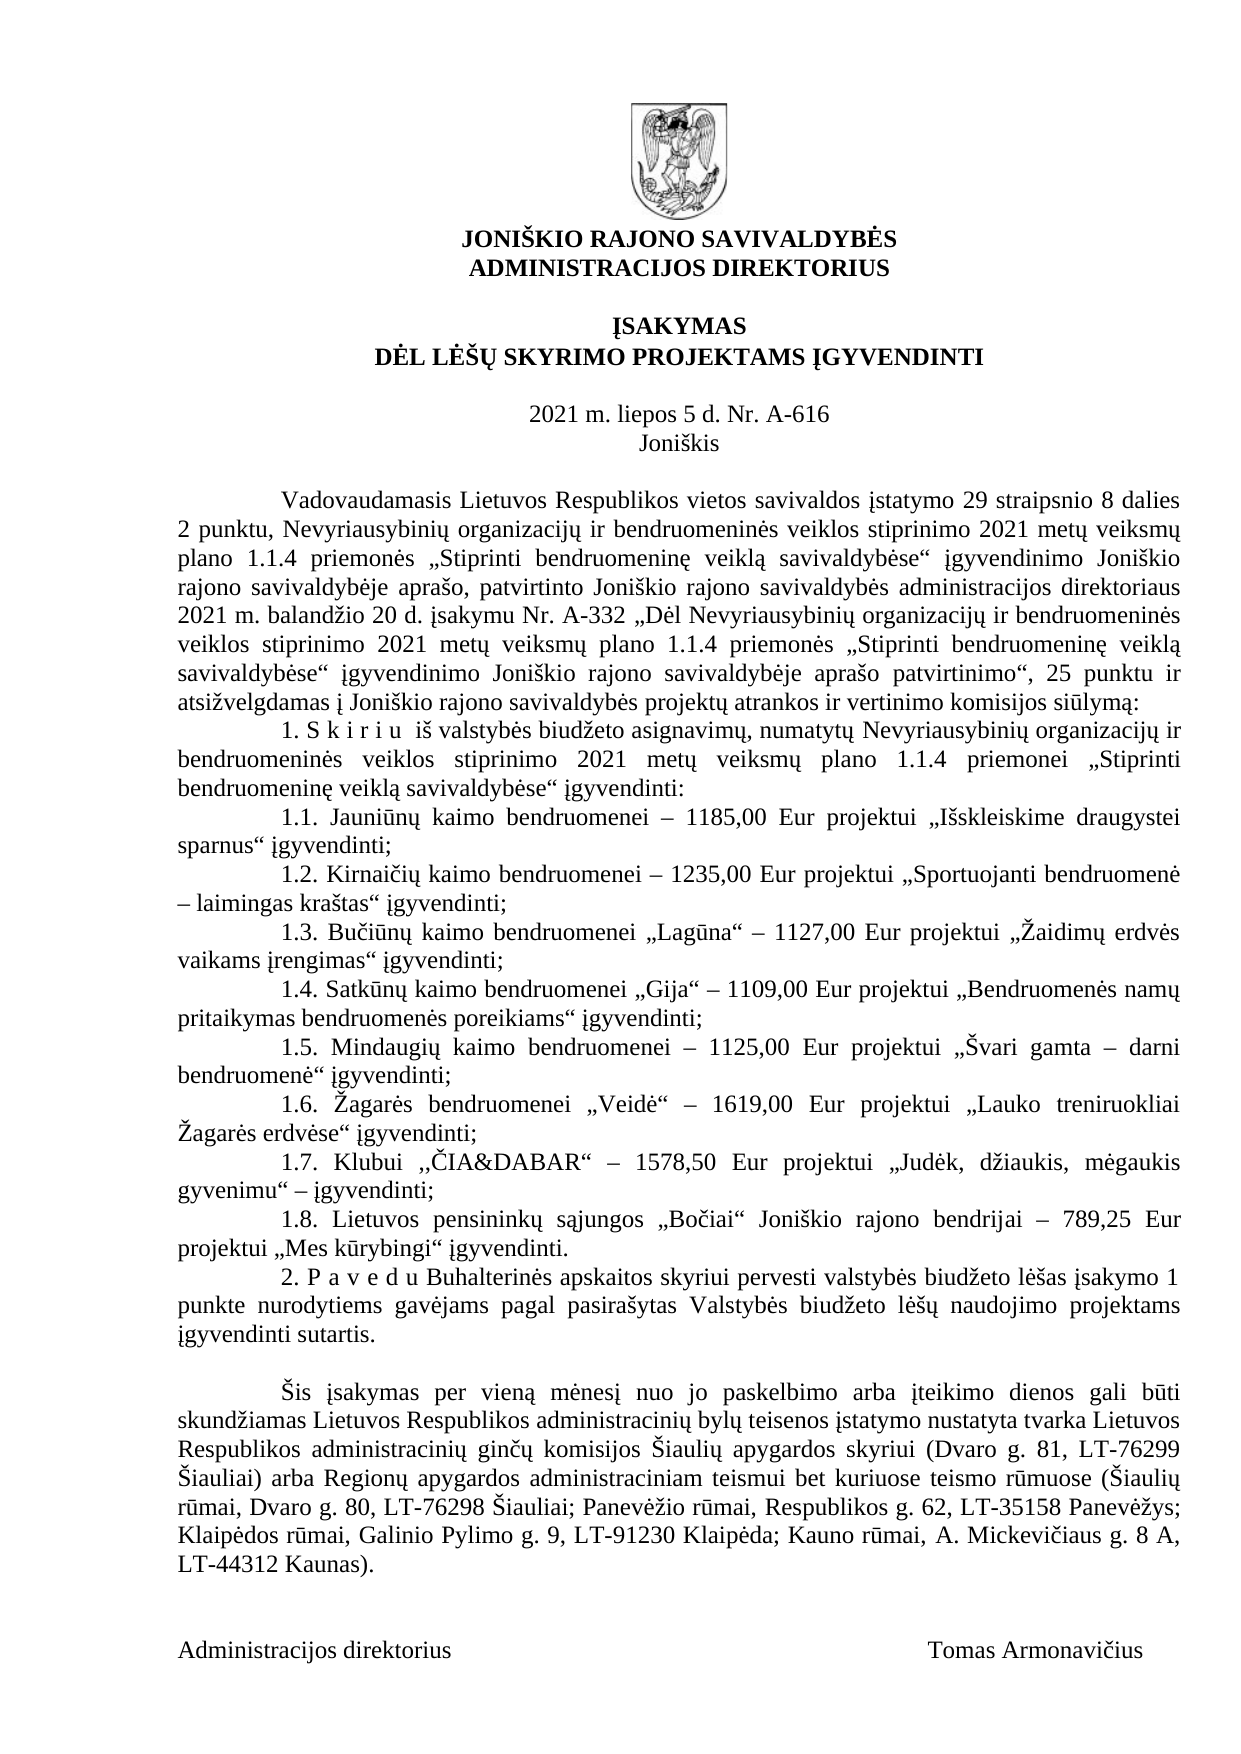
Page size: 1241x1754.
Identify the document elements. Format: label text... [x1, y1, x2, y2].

text 1.3. Bučiūnų kaimo bendruomenei „Lagūna“ – 1127,00 Eur projektui „Žaidimų erdvės vaikams įrengimas“ įgyvendinti; [177, 917, 1181, 974]
text Šis įsakymas per vieną mėnesį nuo jo paskelbimo arba įteikimo dienos gali būti skundžiamas Lietuvos Respublikos administracinių bylų teisenos įstatymo nustatyta tvarka Lietuvos Respublikos administracinių ginčų komisijos Šiaulių apygardos skyriui (Dvaro g. 81, LT-76299 Šiauliai) arba Regionų apygardos administraciniam teismui bet kuriuose teismo rūmuose (Šiaulių rūmai, Dvaro g. 80, LT-76298 Šiauliai; Panevėžio rūmai, Respublikos g. 62, LT-35158 Panevėžys; Klaipėdos rūmai, Galinio Pylimo g. 9, LT-91230 Klaipėda; Kauno rūmai, A. Mickevičiaus g. 8 A, LT-44312 Kaunas). [177, 1377, 1181, 1578]
text 1.5. Mindaugių kaimo bendruomenei – 1125,00 Eur projektui „Švari gamta – darni bendruomenė“ įgyvendinti; [177, 1032, 1181, 1089]
text 1.1. Jauniūnų kaimo bendruomenei – 1185,00 Eur projektui „Išskleiskime draugystei sparnus“ įgyvendinti; [177, 802, 1181, 859]
text 1.4. Satkūnų kaimo bendruomenei „Gija“ – 1109,00 Eur projektui „Bendruomenės namų pritaikymas bendruomenės poreikiams“ įgyvendinti; [177, 974, 1181, 1032]
text Dėl LĖŠŲ SKyRIMO PROJEKTams ĮGYVENDINTI [177, 342, 1181, 371]
text 2. P a v e d u Buhalterinės apskaitos skyriui pervesti valstybės biudžeto lėšas įsakymo 1 punkte nurodytiems gavėjams pagal pasirašytas Valstybės biudžeto lėšų naudojimo projektams įgyvendinti sutartis. [177, 1262, 1181, 1348]
text 1.2. Kirnaičių kaimo bendruomenei – 1235,00 Eur projektui „Sportuojanti bendruomenė – laimingas kraštas“ įgyvendinti; [177, 859, 1181, 917]
text Joniškis [177, 428, 1181, 457]
text Vadovaudamasis Lietuvos Respublikos vietos savivaldos įstatymo 29 straipsnio 8 dalies 2 punktu, Nevyriausybinių organizacijų ir bendruomeninės veiklos stiprinimo 2021 metų veiksmų plano 1.1.4 priemonės „Stiprinti bendruomeninę veiklą savivaldybėse“ įgyvendinimo Joniškio rajono savivaldybėje aprašo, patvirtinto Joniškio rajono savivaldybės administracijos direktoriaus 2021 m. balandžio 20 d. įsakymu Nr. A-332 „Dėl Nevyriausybinių organizacijų ir bendruomeninės veiklos stiprinimo 2021 metų veiksmų plano 1.1.4 priemonės „Stiprinti bendruomeninę veiklą savivaldybėse“ įgyvendinimo Joniškio rajono savivaldybėje aprašo patvirtinimo“, 25 punktu ir atsižvelgdamas į Joniškio rajono savivaldybės projektų atrankos ir vertinimo komisijos siūlymą: [177, 486, 1181, 716]
text 2021 m. liepos 5 d. Nr. A-616 [177, 399, 1181, 428]
text 1.8. Lietuvos pensininkų sąjungos „Bočiai“ Joniškio rajono bendrijai – 789,25 Eur projektui „Mes kūrybingi“ įgyvendinti. [177, 1204, 1181, 1262]
text 1.6. Žagarės bendruomenei „Veidė“ – 1619,00 Eur projektui „Lauko treniruokliai Žagarės erdvėse“ įgyvendinti; [177, 1089, 1181, 1147]
text 1. S k i r i u iš valstybės biudžeto asignavimų, numatytų Nevyriausybinių organizacijų ir bendruomeninės veiklos stiprinimo 2021 metų veiksmų plano 1.1.4 priemonei „Stiprinti bendruomeninę veiklą savivaldybėse“ įgyvendinti: [177, 716, 1181, 802]
text 1.7. Klubui ,,ČIA&DABAR“ – 1578,50 Eur projektui „Judėk, džiaukis, mėgaukis gyvenimu“ – įgyvendinti; [177, 1147, 1181, 1204]
text Administracijos direktorius Tomas Armonavičius [177, 1636, 1181, 1664]
